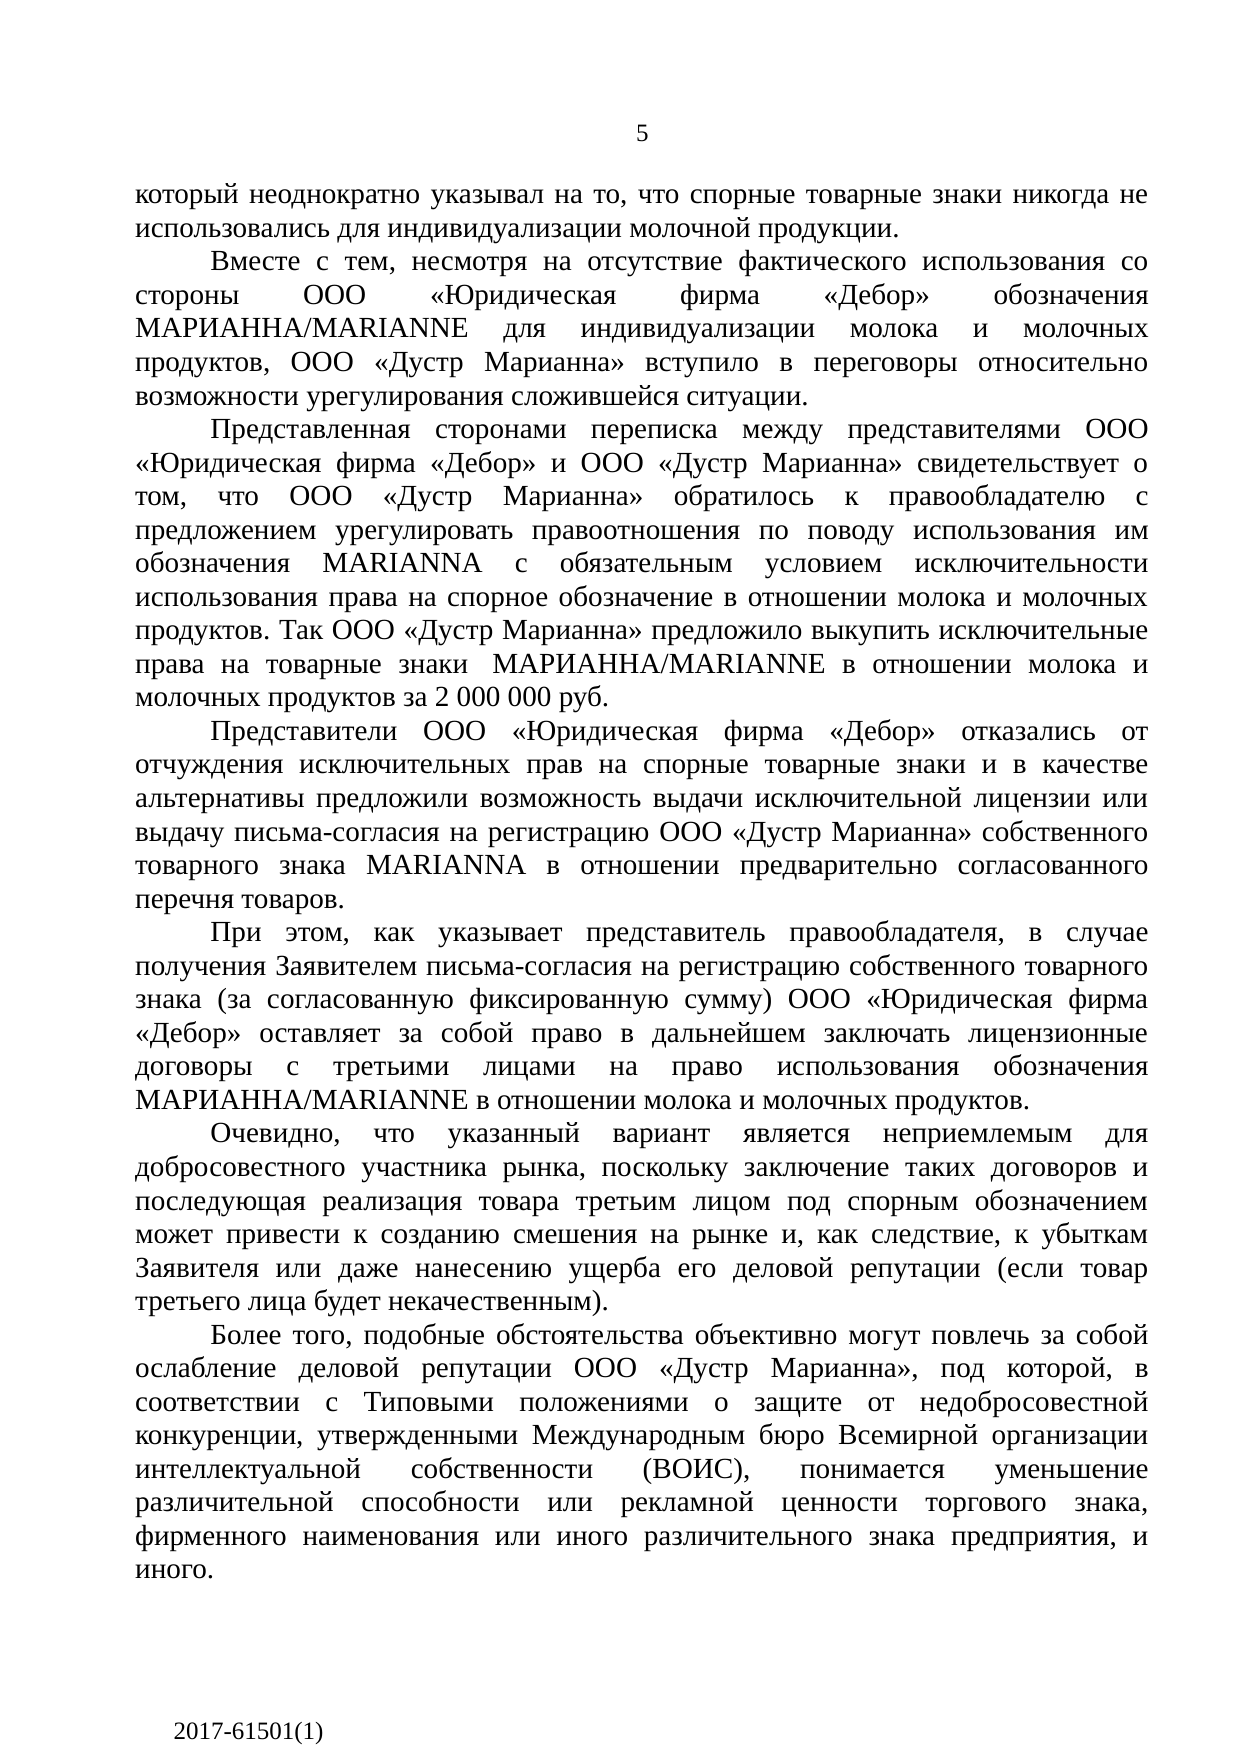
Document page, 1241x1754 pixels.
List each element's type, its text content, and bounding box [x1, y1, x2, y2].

text Представленная сторонами переписка между представителями ООО «Юридическая фирма «Дебор» и ООО «Дустр Марианна» свидетельствует о том, что ООО «Дустр Марианна» обратилось к правообладателю с предложением урегулировать правоотношения по поводу использования им обозначения MARIANNА с обязательным условием исключительности использования права на спорное обозначение в отношении молока и молочных продуктов. Так ООО «Дустр Марианна» предложило выкупить исключительные права на товарные знаки МАРИАННА/MARIANNE в отношении молока и молочных продуктов за 2 000 000 руб. [135, 411, 1149, 713]
text Более того, подобные обстоятельства объективно могут повлечь за собой ослабление деловой репутации ООО «Дустр Марианна», под которой, в соответствии с Типовыми положениями о защите от недобросовестной конкуренции, утвержденными Международным бюро Всемирной организации интеллектуальной собственности (ВОИС), понимается уменьшение различительной способности или рекламной ценности торгового знака, фирменного наименования или иного различительного знака предприятия, и иного. [135, 1317, 1149, 1585]
text Вместе с тем, несмотря на отсутствие фактического использования со стороны ООО «Юридическая фирма «Дебор» обозначения МАРИАННА/MARIANNE для индивидуализации молока и молочных продуктов, ООО «Дустр Марианна» вступило в переговоры относительно возможности урегулирования сложившейся ситуации. [135, 243, 1149, 411]
text Очевидно, что указанный вариант является неприемлемым для добросовестного участника рынка, поскольку заключение таких договоров и последующая реализация товара третьим лицом под спорным обозначением может привести к созданию смешения на рынке и, как следствие, к убыткам Заявителя или даже нанесению ущерба его деловой репутации (если товар третьего лица будет некачественным). [135, 1116, 1149, 1317]
text При этом, как указывает представитель правообладателя, в случае получения Заявителем письма-согласия на регистрацию собственного товарного знака (за согласованную фиксированную сумму) ООО «Юридическая фирма «Дебор» оставляет за собой право в дальнейшем заключать лицензионные договоры с третьими лицами на право использования обозначения МАРИАННА/MARIANNE в отношении молока и молочных продуктов. [135, 914, 1149, 1116]
text Представители ООО «Юридическая фирма «Дебор» отказались от отчуждения исключительных прав на спорные товарные знаки и в качестве альтернативы предложили возможность выдачи исключительной лицензии или выдачу письма-согласия на регистрацию ООО «Дустр Марианна» собственного товарного знака MARIANNА в отношении предварительно согласованного перечня товаров. [135, 713, 1149, 914]
text который неоднократно указывал на то, что спорные товарные знаки никогда не использовались для индивидуализации молочной продукции. [135, 176, 1149, 243]
